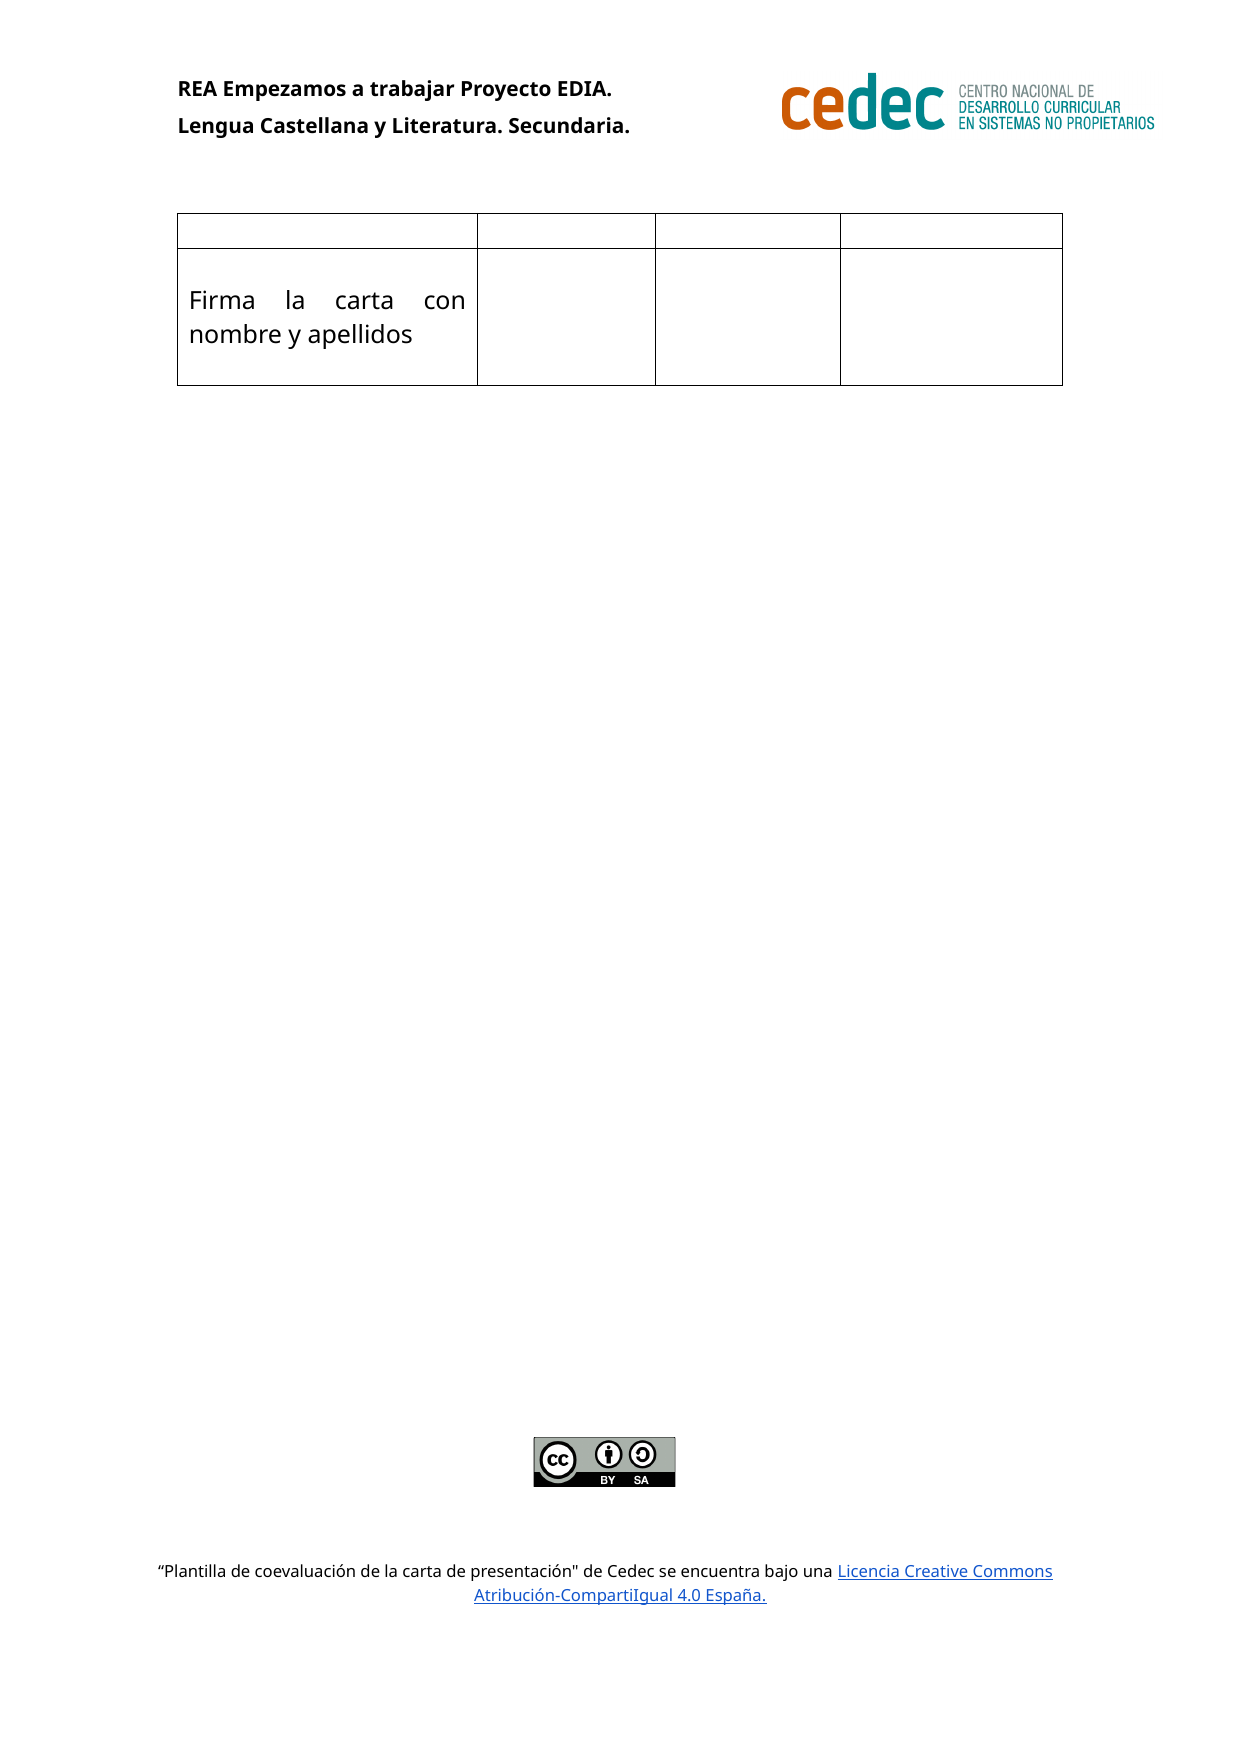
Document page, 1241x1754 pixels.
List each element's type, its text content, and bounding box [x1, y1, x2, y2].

table_cell Firma la carta con nombre y apellidos [178, 249, 477, 385]
table_cell [178, 214, 477, 248]
table_cell [656, 249, 840, 385]
table_cell [656, 214, 840, 248]
table_cell [841, 249, 1062, 385]
table_cell [841, 214, 1062, 248]
table_cell [478, 249, 655, 385]
table_cell [478, 214, 655, 248]
